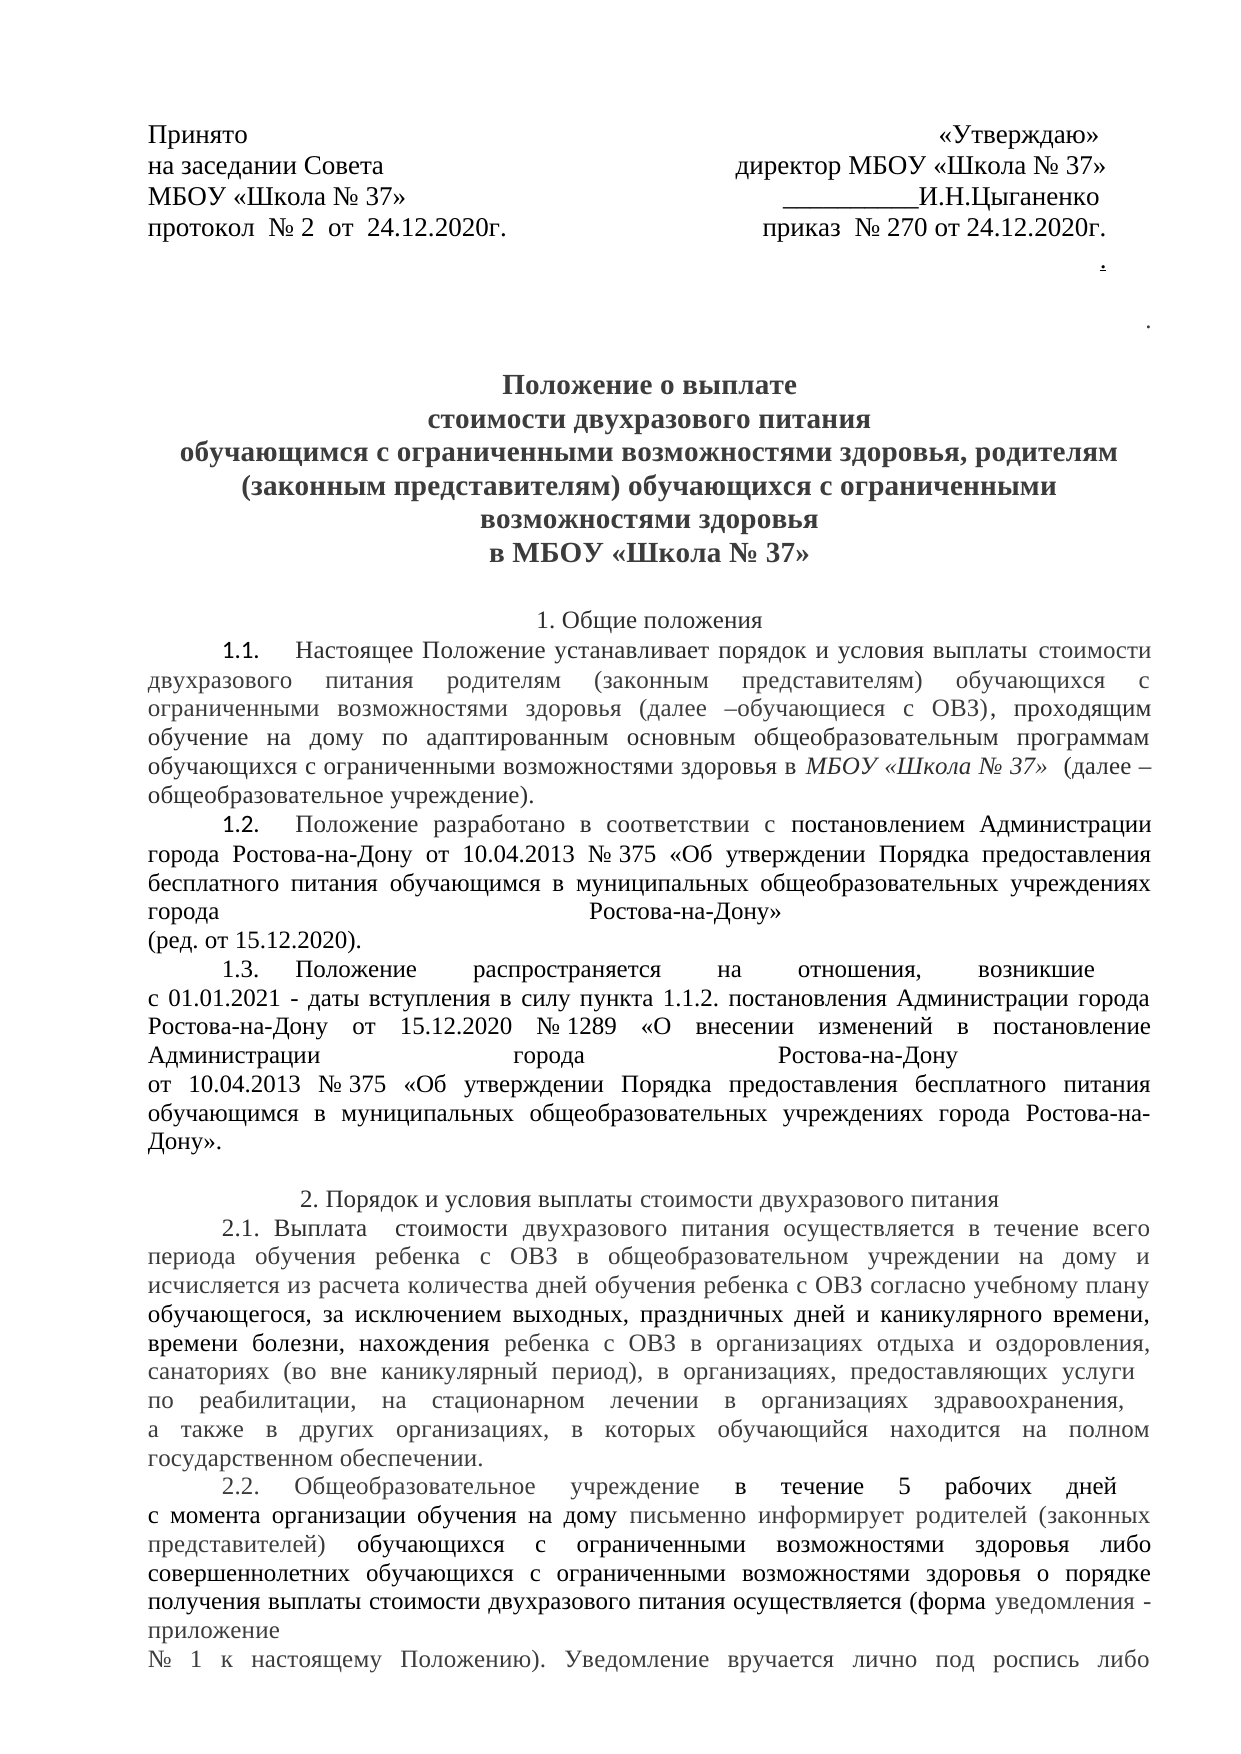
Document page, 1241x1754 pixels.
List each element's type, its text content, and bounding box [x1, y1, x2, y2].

text 1. Общие положения [148, 568, 1152, 634]
subtitle Положение о выплате [148, 367, 1152, 401]
table_header Принято на заседании Совета МБОУ «Школа № 37» протокол № 2 от 24.12.2020г. [136, 118, 627, 305]
subtitle . [148, 305, 1152, 334]
subtitle в МБОУ «Школа № 37» [148, 535, 1152, 568]
subtitle обучающимся с ограниченными возможностями здоровья, родителям (законным представителям) обучающихся с ограниченными возможностями здоровья [148, 434, 1152, 535]
subtitle Настоящее Положение устанавливает порядок и условия выплаты стоимости двухразового питания родителям (законным представителям) обучающихся с ограниченными возможностями здоровья (далее –обучающиеся с ОВЗ), проходящим обучение на дому по адаптированным основным общеобразовательным программам обучающихся с ограниченными возможностями здоровья в МБОУ «Школа № 37» (далее – общеобразовательное учреждение). [148, 634, 1152, 808]
text 2.1. Выплата стоимости двухразового питания осуществляется в течение всего периода обучения ребенка с ОВЗ в общеобразовательном учреждении на дому и исчисляется из расчета количества дней обучения ребенка с ОВЗ согласно учебному плану обучающегося, за исключением выходных, праздничных дней и каникулярного времени, времени болезни, нахождения ребенка с ОВЗ в организациях отдыха и оздоровления, санаториях (во вне каникулярный период), в организациях, предоставляющих услуги по реабилитации, на стационарном лечении в организациях здравоохранения, а также в других организациях, в которых обучающийся находится на полном государственном обеспечении. [148, 1213, 1152, 1471]
text 2. Порядок и условия выплаты стоимости двухразового питания [148, 1184, 1152, 1213]
subtitle стоимости двухразового питания [148, 401, 1152, 434]
table_header «Утверждаю» директор МБОУ «Школа № 37» __________И.Н.Цыганенко приказ № 270 от 24.12.2020г. . [627, 118, 1117, 305]
subtitle Положение разработано в соответствии с постановлением Администрации города Ростова-на-Дону от 10.04.2013 № 375 «Об утверждении Порядка предоставления бесплатного питания обучающимся в муниципальных общеобразовательных учреждениях города Ростова-на-Дону» (ред. от 15.12.2020). [148, 808, 1152, 954]
text 2.2. Общеобразовательное учреждение в течение 5 рабочих дней с момента организации обучения на дому письменно информирует родителей (законных представителей) обучающихся с ограниченными возможностями здоровья либо совершеннолетних обучающихся с ограниченными возможностями здоровья о порядке получения выплаты стоимости двухразового питания осуществляется (форма уведомления - приложение № 1 к настоящему Положению). Уведомление вручается лично под роспись либо [148, 1471, 1152, 1673]
subtitle Положение распространяется на отношения, возникшие с 01.01.2021 - даты вступления в силу пункта 1.1.2. постановления Администрации города Ростова-на-Дону от 15.12.2020 № 1289 «О внесении изменений в постановление Администрации города Ростова-на-Дону от 10.04.2013 № 375 «Об утверждении Порядка предоставления бесплатного питания обучающимся в муниципальных общеобразовательных учреждениях города Ростова-на-Дону». [148, 954, 1152, 1155]
